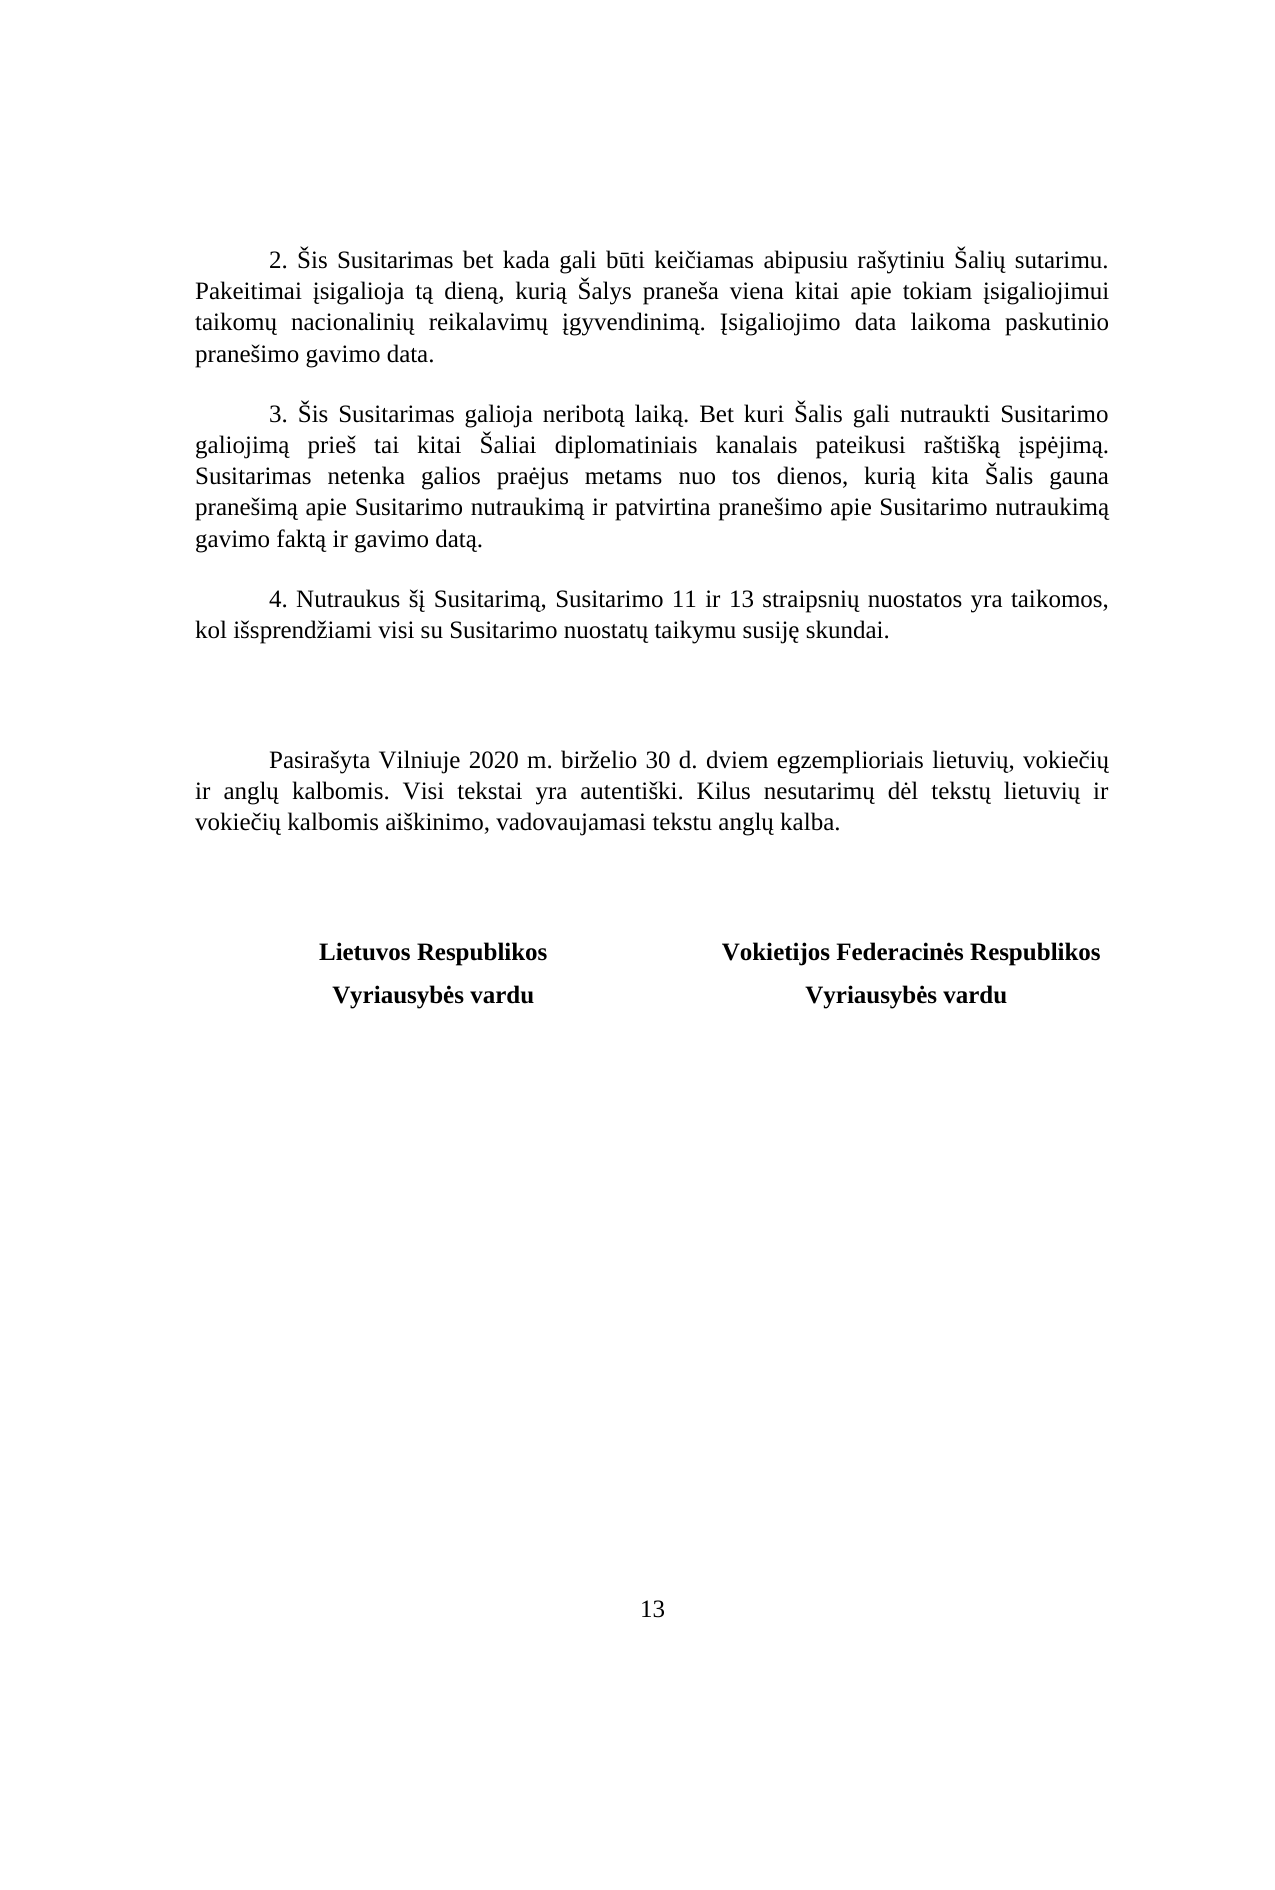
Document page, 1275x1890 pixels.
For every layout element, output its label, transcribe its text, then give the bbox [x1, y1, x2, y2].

table_header Lietuvos Respublikos Vyriausybės vardu [195, 923, 671, 1053]
table_header Vokietijos Federacinės Respublikos Vyriausybės vardu [671, 923, 1147, 1053]
text 4. Nutraukus šį Susitarimą, Susitarimo 11 ir 13 straipsnių nuostatos yra taikomos, kol išsprendžiami visi su Susitarimo nuostatų taikymu susiję skundai. [195, 582, 1110, 644]
text 2. Šis Susitarimas bet kada gali būti keičiamas abipusiu rašytiniu Šalių sutarimu. Pakeitimai įsigalioja tą dieną, kurią Šalys praneša viena kitai apie tokiam įsigaliojimui taikomų nacionalinių reikalavimų įgyvendinimą. Įsigaliojimo data laikoma paskutinio pranešimo gavimo data. [195, 243, 1110, 368]
text 3. Šis Susitarimas galioja neribotą laiką. Bet kuri Šalis gali nutraukti Susitarimo galiojimą prieš tai kitai Šaliai diplomatiniais kanalais pateikusi raštišką įspėjimą. Susitarimas netenka galios praėjus metams nuo tos dienos, kurią kita Šalis gauna pranešimą apie Susitarimo nutraukimą ir patvirtina pranešimo apie Susitarimo nutraukimą gavimo faktą ir gavimo datą. [195, 397, 1110, 553]
text Pasirašyta Vilniuje 2020 m. birželio 30 d. dviem egzemplioriais lietuvių, vokiečių ir anglų kalbomis. Visi tekstai yra autentiški. Kilus nesutarimų dėl tekstų lietuvių ir vokiečių kalbomis aiškinimo, vadovaujamasi tekstu anglų kalba. [195, 743, 1110, 837]
